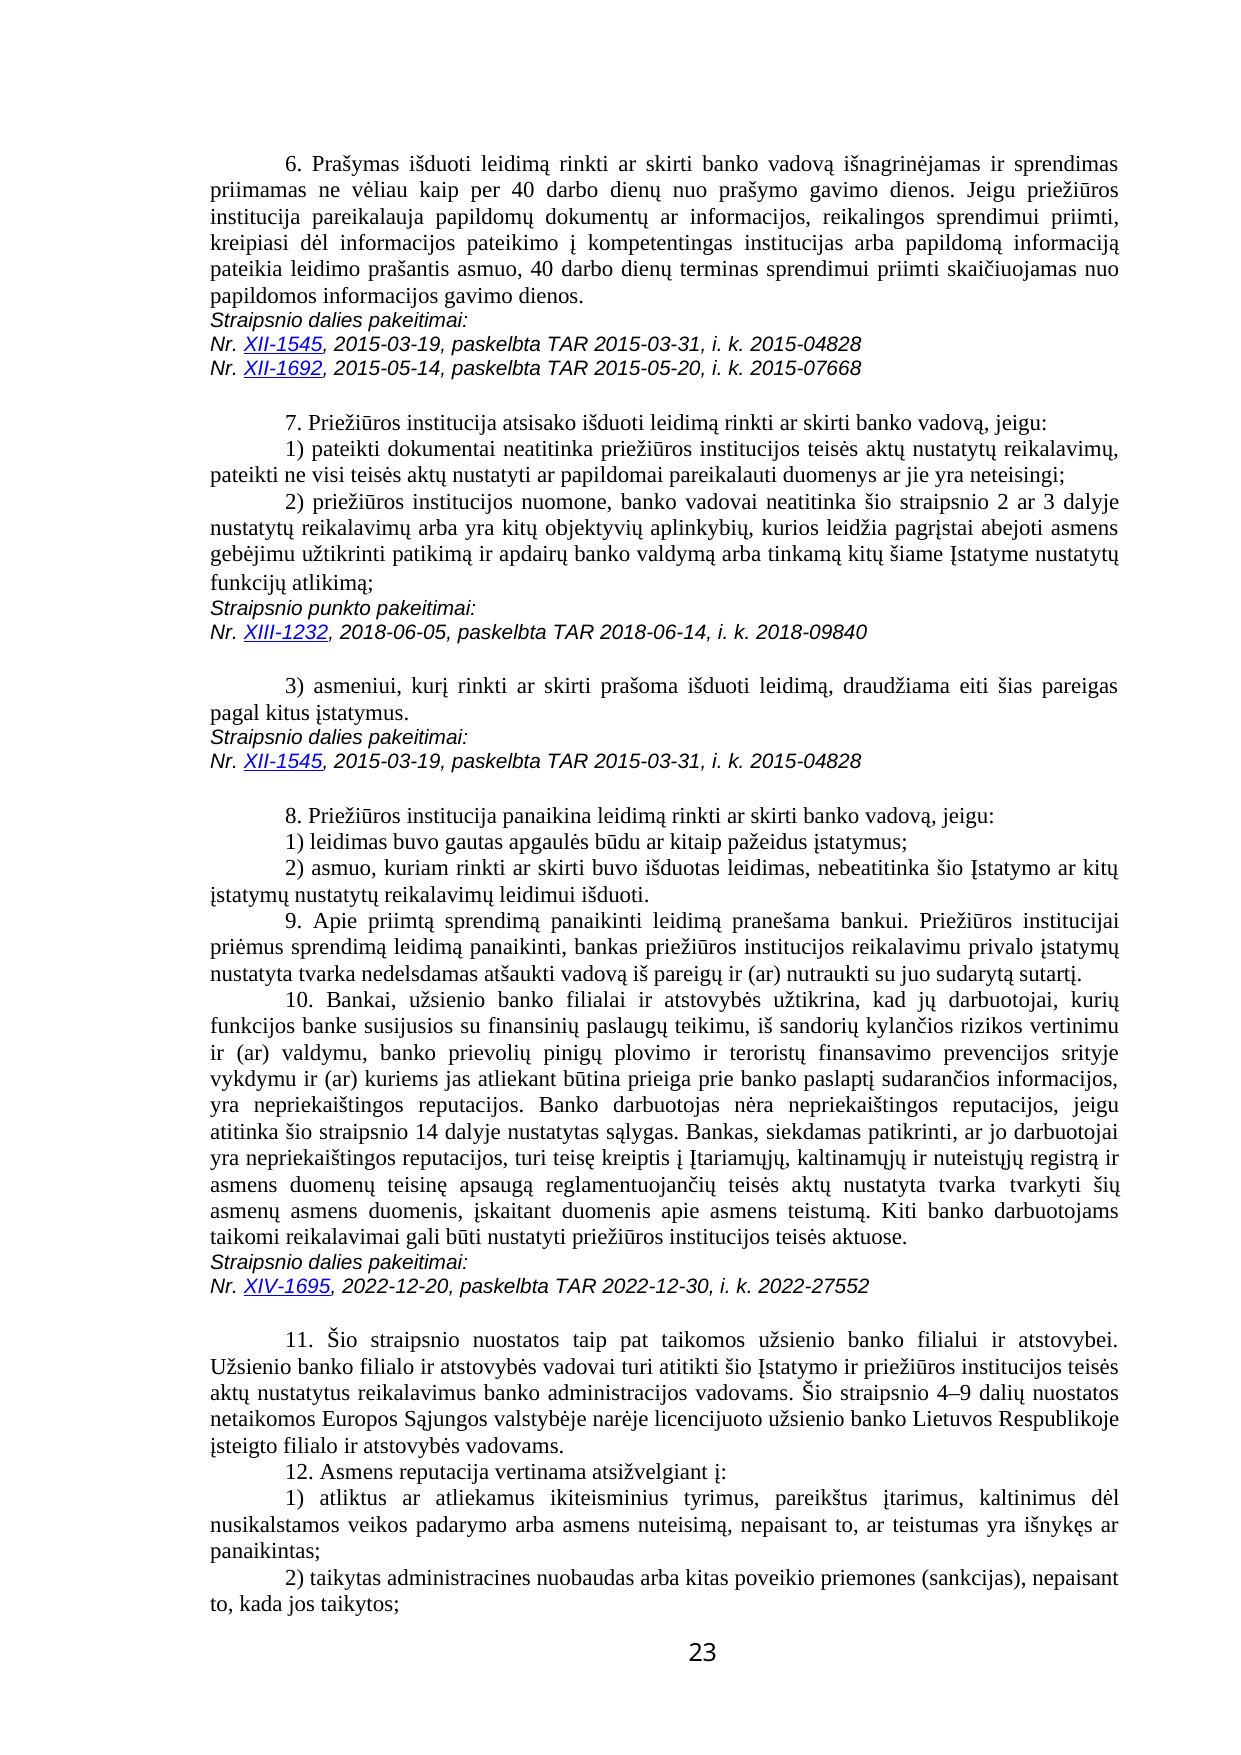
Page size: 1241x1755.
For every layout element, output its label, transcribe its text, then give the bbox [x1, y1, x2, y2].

text Straipsnio dalies pakeitimai: [210, 725, 1120, 749]
text Straipsnio punkto pakeitimai: [210, 596, 1120, 619]
text Nr. XII-1545, 2015-03-19, paskelbta TAR 2015-03-31, i. k. 2015-04828 [210, 749, 1120, 773]
text 9. Apie priimtą sprendimą panaikinti leidimą pranešama bankui. Priežiūros institucijai priėmus sprendimą leidimą panaikinti, bankas priežiūros institucijos reikalavimu privalo įstatymų nustatyta tvarka nedelsdamas atšaukti vadovą iš pareigų ir (ar) nutraukti su juo sudarytą sutartį. [210, 907, 1120, 986]
text Nr. XII-1545, 2015-03-19, paskelbta TAR 2015-03-31, i. k. 2015-04828 [210, 332, 1120, 356]
text 2) asmuo, kuriam rinkti ar skirti buvo išduotas leidimas, nebeatitinka šio Įstatymo ar kitų įstatymų nustatytų reikalavimų leidimui išduoti. [210, 854, 1120, 907]
text 2) taikytas administracines nuobaudas arba kitas poveikio priemones (sankcijas), nepaisant to, kada jos taikytos; [210, 1563, 1120, 1616]
text 6. Prašymas išduoti leidimą rinkti ar skirti banko vadovą išnagrinėjamas ir sprendimas priimamas ne vėliau kaip per 40 darbo dienų nuo prašymo gavimo dienos. Jeigu priežiūros institucija pareikalauja papildomų dokumentų ar informacijos, reikalingos sprendimui priimti, kreipiasi dėl informacijos pateikimo į kompetentingas institucijas arba papildomą informaciją pateikia leidimo prašantis asmuo, 40 darbo dienų terminas sprendimui priimti skaičiuojamas nuo papildomos informacijos gavimo dienos. [210, 150, 1120, 308]
text 10. Bankai, užsienio banko filialai ir atstovybės užtikrina, kad jų darbuotojai, kurių funkcijos banke susijusios su finansinių paslaugų teikimu, iš sandorių kylančios rizikos vertinimu ir (ar) valdymu, banko prievolių pinigų plovimo ir teroristų finansavimo prevencijos srityje vykdymu ir (ar) kuriems jas atliekant būtina prieiga prie banko paslaptį sudarančios informacijos, yra nepriekaištingos reputacijos. Banko darbuotojas nėra nepriekaištingos reputacijos, jeigu atitinka šio straipsnio 14 dalyje nustatytas sąlygas. Bankas, siekdamas patikrinti, ar jo darbuotojai yra nepriekaištingos reputacijos, turi teisę kreiptis į Įtariamųjų, kaltinamųjų ir nuteistųjų registrą ir asmens duomenų teisinę apsaugą reglamentuojančių teisės aktų nustatyta tvarka tvarkyti šių asmenų asmens duomenis, įskaitant duomenis apie asmens teistumą. Kiti banko darbuotojams taikomi reikalavimai gali būti nustatyti priežiūros institucijos teisės aktuose. [210, 986, 1120, 1250]
text 2) priežiūros institucijos nuomone, banko vadovai neatitinka šio straipsnio 2 ar 3 dalyje nustatytų reikalavimų arba yra kitų objektyvių aplinkybių, kurios leidžia pagrįstai abejoti asmens gebėjimu užtikrinti patikimą ir apdairų banko valdymą arba tinkamą kitų šiame Įstatyme nustatytų funkcijų atlikimą; [210, 488, 1120, 596]
text Nr. XII-1692, 2015-05-14, paskelbta TAR 2015-05-20, i. k. 2015-07668 [210, 356, 1120, 380]
text 3) asmeniui, kurį rinkti ar skirti prašoma išduoti leidimą, draudžiama eiti šias pareigas pagal kitus įstatymus. [210, 672, 1120, 725]
text Straipsnio dalies pakeitimai: [210, 308, 1120, 332]
text 1) atliktus ar atliekamus ikiteisminius tyrimus, pareikštus įtarimus, kaltinimus dėl nusikalstamos veikos padarymo arba asmens nuteisimą, nepaisant to, ar teistumas yra išnykęs ar panaikintas; [210, 1484, 1120, 1563]
text 7. Priežiūros institucija atsisako išduoti leidimą rinkti ar skirti banko vadovą, jeigu: [210, 409, 1120, 435]
text 8. Priežiūros institucija panaikina leidimą rinkti ar skirti banko vadovą, jeigu: [210, 802, 1120, 828]
text Straipsnio dalies pakeitimai: [210, 1250, 1120, 1274]
text Nr. XIII-1232, 2018-06-05, paskelbta TAR 2018-06-14, i. k. 2018-09840 [210, 619, 1120, 643]
text 11. Šio straipsnio nuostatos taip pat taikomos užsienio banko filialui ir atstovybei. Užsienio banko filialo ir atstovybės vadovai turi atitikti šio Įstatymo ir priežiūros institucijos teisės aktų nustatytus reikalavimus banko administracijos vadovams. Šio straipsnio 4–9 dalių nuostatos netaikomos Europos Sąjungos valstybėje narėje licencijuoto užsienio banko Lietuvos Respublikoje įsteigto filialo ir atstovybės vadovams. [210, 1326, 1120, 1458]
text Nr. XIV-1695, 2022-12-20, paskelbta TAR 2022-12-30, i. k. 2022-27552 [210, 1274, 1120, 1298]
text 1) pateikti dokumentai neatitinka priežiūros institucijos teisės aktų nustatytų reikalavimų, pateikti ne visi teisės aktų nustatyti ar papildomai pareikalauti duomenys ar jie yra neteisingi; [210, 435, 1120, 488]
text 1) leidimas buvo gautas apgaulės būdu ar kitaip pažeidus įstatymus; [210, 828, 1120, 854]
text 12. Asmens reputacija vertinama atsižvelgiant į: [210, 1458, 1120, 1484]
